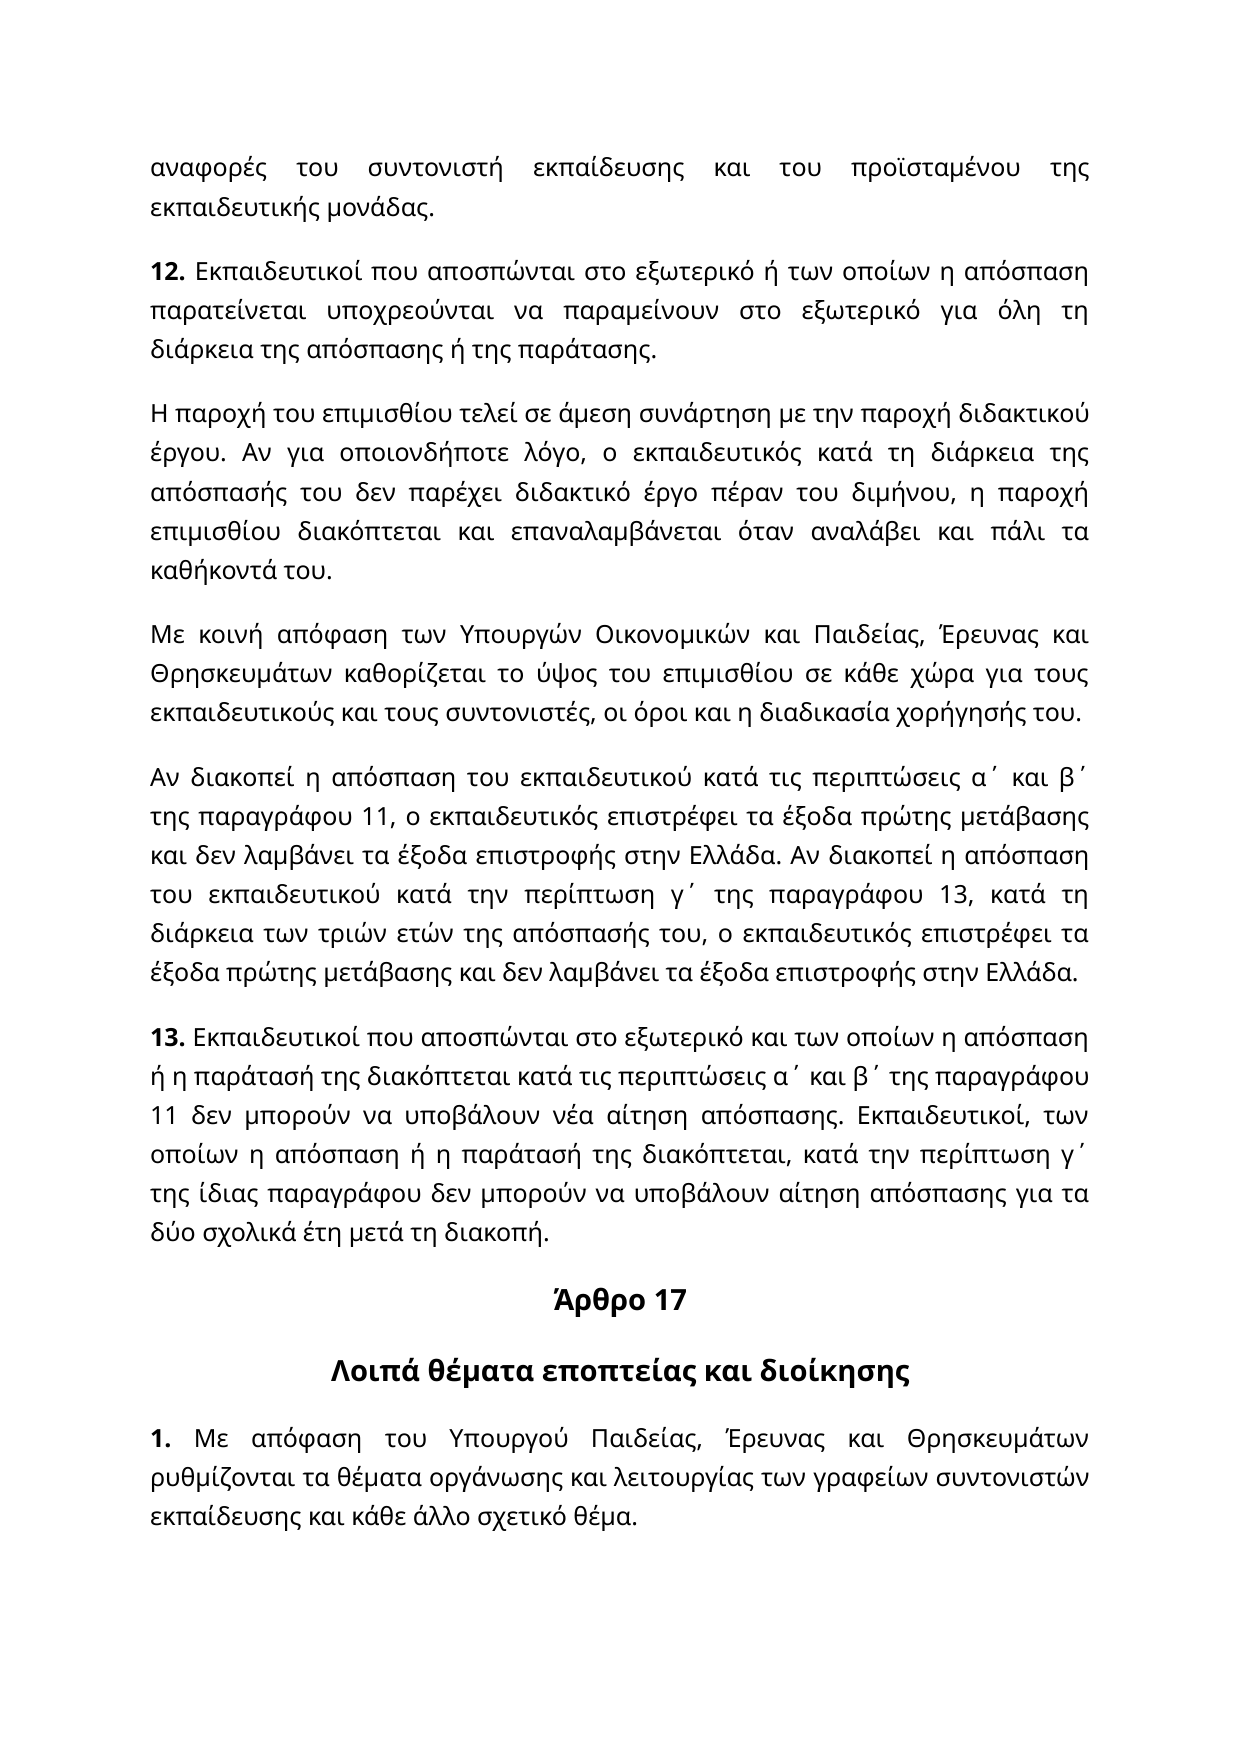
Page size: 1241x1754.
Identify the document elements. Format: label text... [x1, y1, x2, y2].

text Αν διακοπεί η απόσπαση του εκπαιδευτικού κατά τις περιπτώσεις α΄ και β΄ της παραγράφου 11, ο εκπαιδευτικός επιστρέφει τα έξοδα πρώτης μετάβασης και δεν λαμβάνει τα έξοδα επιστροφής στην Ελλάδα. Αν διακοπεί η απόσπαση του εκπαιδευτικού κατά την περίπτωση γ΄ της παραγράφου 13, κατά τη διάρκεια των τριών ετών της απόσπασής του, ο εκπαιδευτικός επιστρέφει τα έξοδα πρώτης μετάβασης και δεν λαμβάνει τα έξοδα επιστροφής στην Ελλάδα. [150, 759, 1090, 989]
text Η παροχή του επιμισθίου τελεί σε άμεση συνάρτηση με την παροχή διδακτικού έργου. Αν για οποιονδήποτε λόγο, ο εκπαιδευτικός κατά τη διάρκεια της απόσπασής του δεν παρέχει διδακτικό έργο πέραν του διμήνου, η παροχή επιμισθίου διακόπτεται και επαναλαμβάνεται όταν αναλάβει και πάλι τα καθήκοντά του. [150, 396, 1090, 587]
text 12. Εκπαιδευτικοί που αποσπώνται στο εξωτερικό ή των οποίων η απόσπαση παρατείνεται υποχρεούνται να παραμείνουν στο εξωτερικό για όλη τη διάρκεια της απόσπασης ή της παράτασης. [150, 253, 1090, 366]
text 13. Εκπαιδευτικοί που αποσπώνται στο εξωτερικό και των οποίων η απόσπαση ή η παράτασή της διακόπτεται κατά τις περιπτώσεις α΄ και β΄ της παραγράφου 11 δεν μπορούν να υποβάλουν νέα αίτηση απόσπασης. Εκπαιδευτικοί, των οποίων η απόσπαση ή η παράτασή της διακόπτεται, κατά την περίπτωση γ΄ της ίδιας παραγράφου δεν μπορούν να υποβάλουν αίτηση απόσπασης για τα δύο σχολικά έτη μετά τη διακοπή. [150, 1019, 1090, 1249]
text Με κοινή απόφαση των Υπουργών Οικονομικών και Παιδείας, Έρευνας και Θρησκευμάτων καθορίζεται το ύψος του επιμισθίου σε κάθε χώρα για τους εκπαιδευτικούς και τους συντονιστές, οι όροι και η διαδικασία χορήγησής του. [150, 617, 1090, 729]
text 1. Με απόφαση του Υπουργού Παιδείας, Έρευνας και Θρησκευμάτων ρυθμίζονται τα θέματα οργάνωσης και λειτουργίας των γραφείων συντονιστών εκπαίδευσης και κάθε άλλο σχετικό θέμα. [150, 1420, 1090, 1533]
text αναφορές του συντονιστή εκπαίδευσης και του προϊσταμένου της εκπαιδευτικής μονάδας. [150, 150, 1090, 223]
subtitle Λοιπά θέματα εποπτείας και διοίκησης [150, 1350, 1090, 1389]
subtitle Άρθρο 17 [150, 1279, 1090, 1319]
